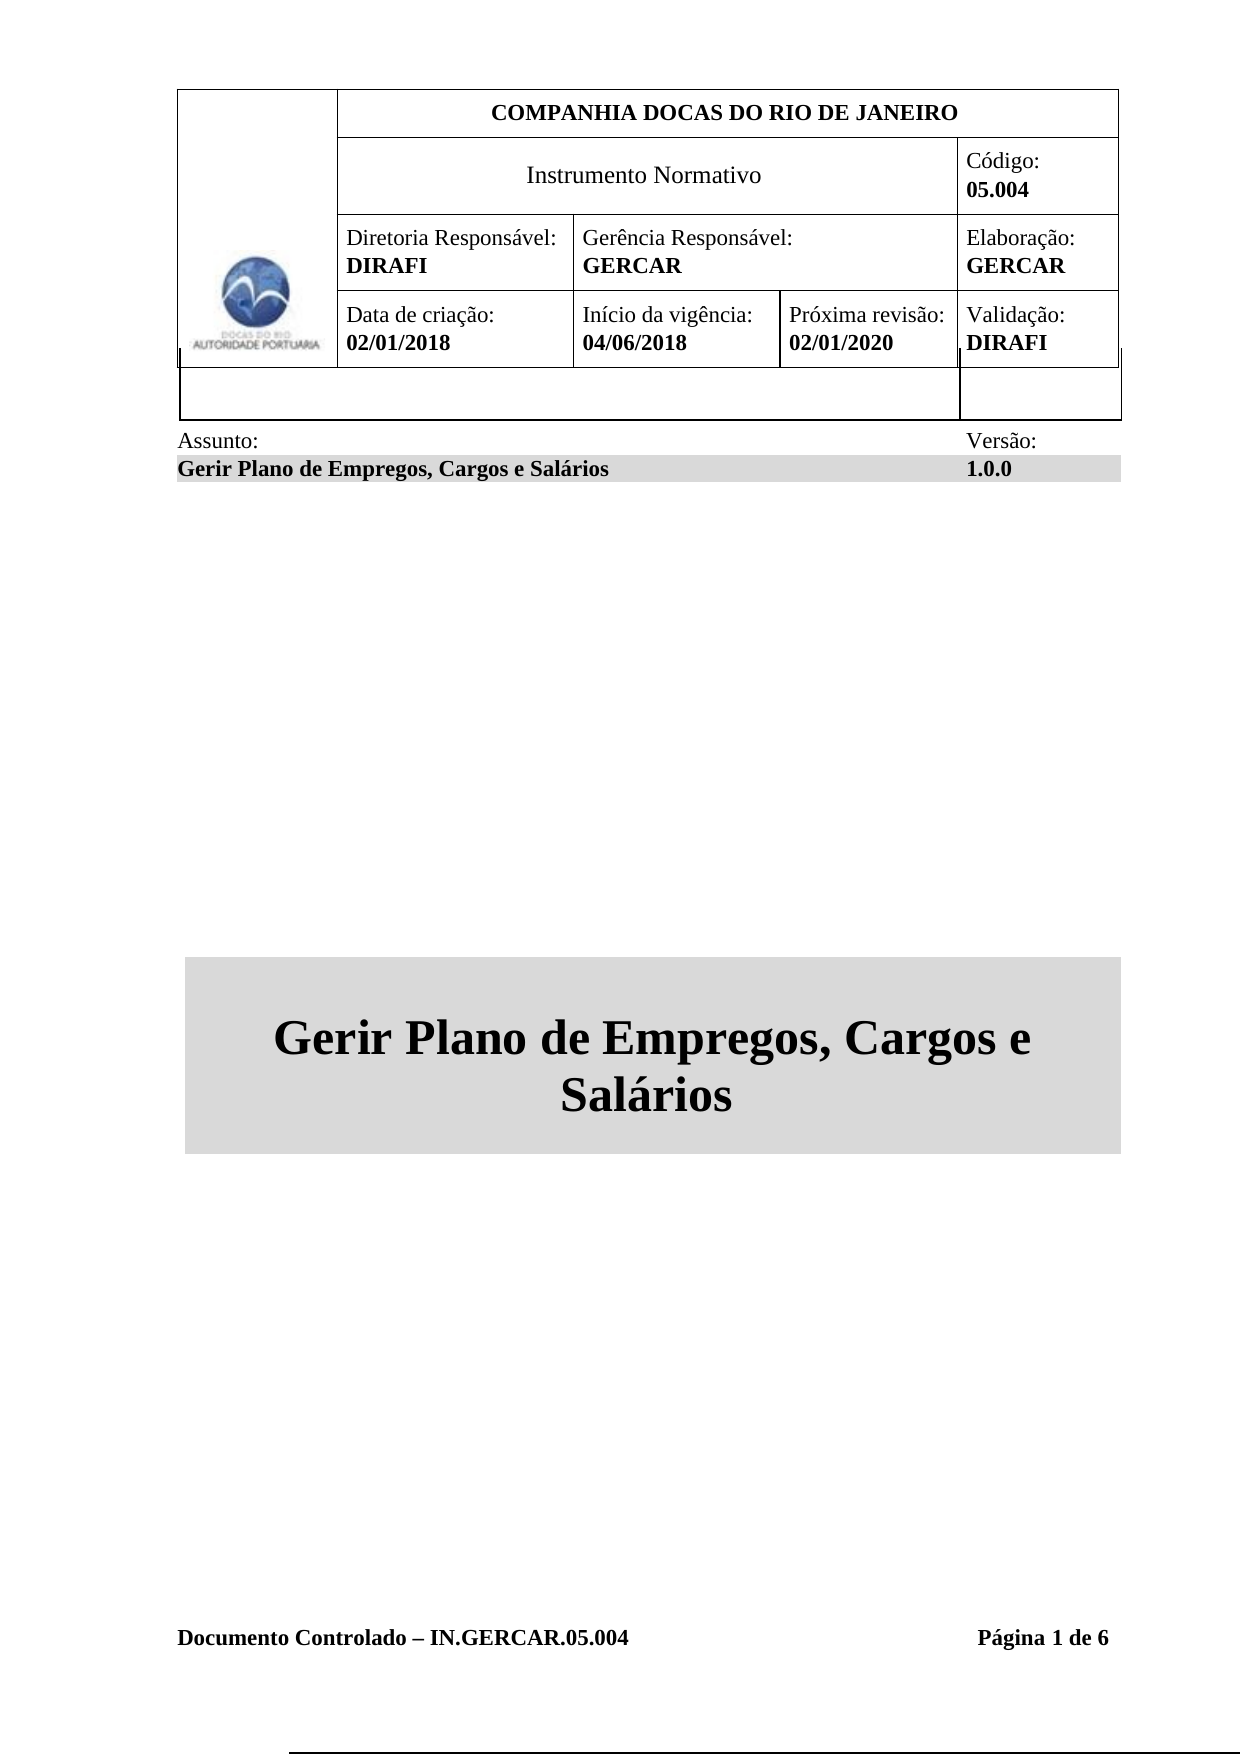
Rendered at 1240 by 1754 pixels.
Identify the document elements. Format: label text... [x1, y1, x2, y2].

subtitle Gerir Plano de Empregos, Cargos e Salários 1.0.0 [177, 455, 1121, 482]
text Assunto: Versão: [177, 427, 1121, 453]
text Gerir Plano de Empregos, Cargos e Salários [185, 1009, 1121, 1123]
